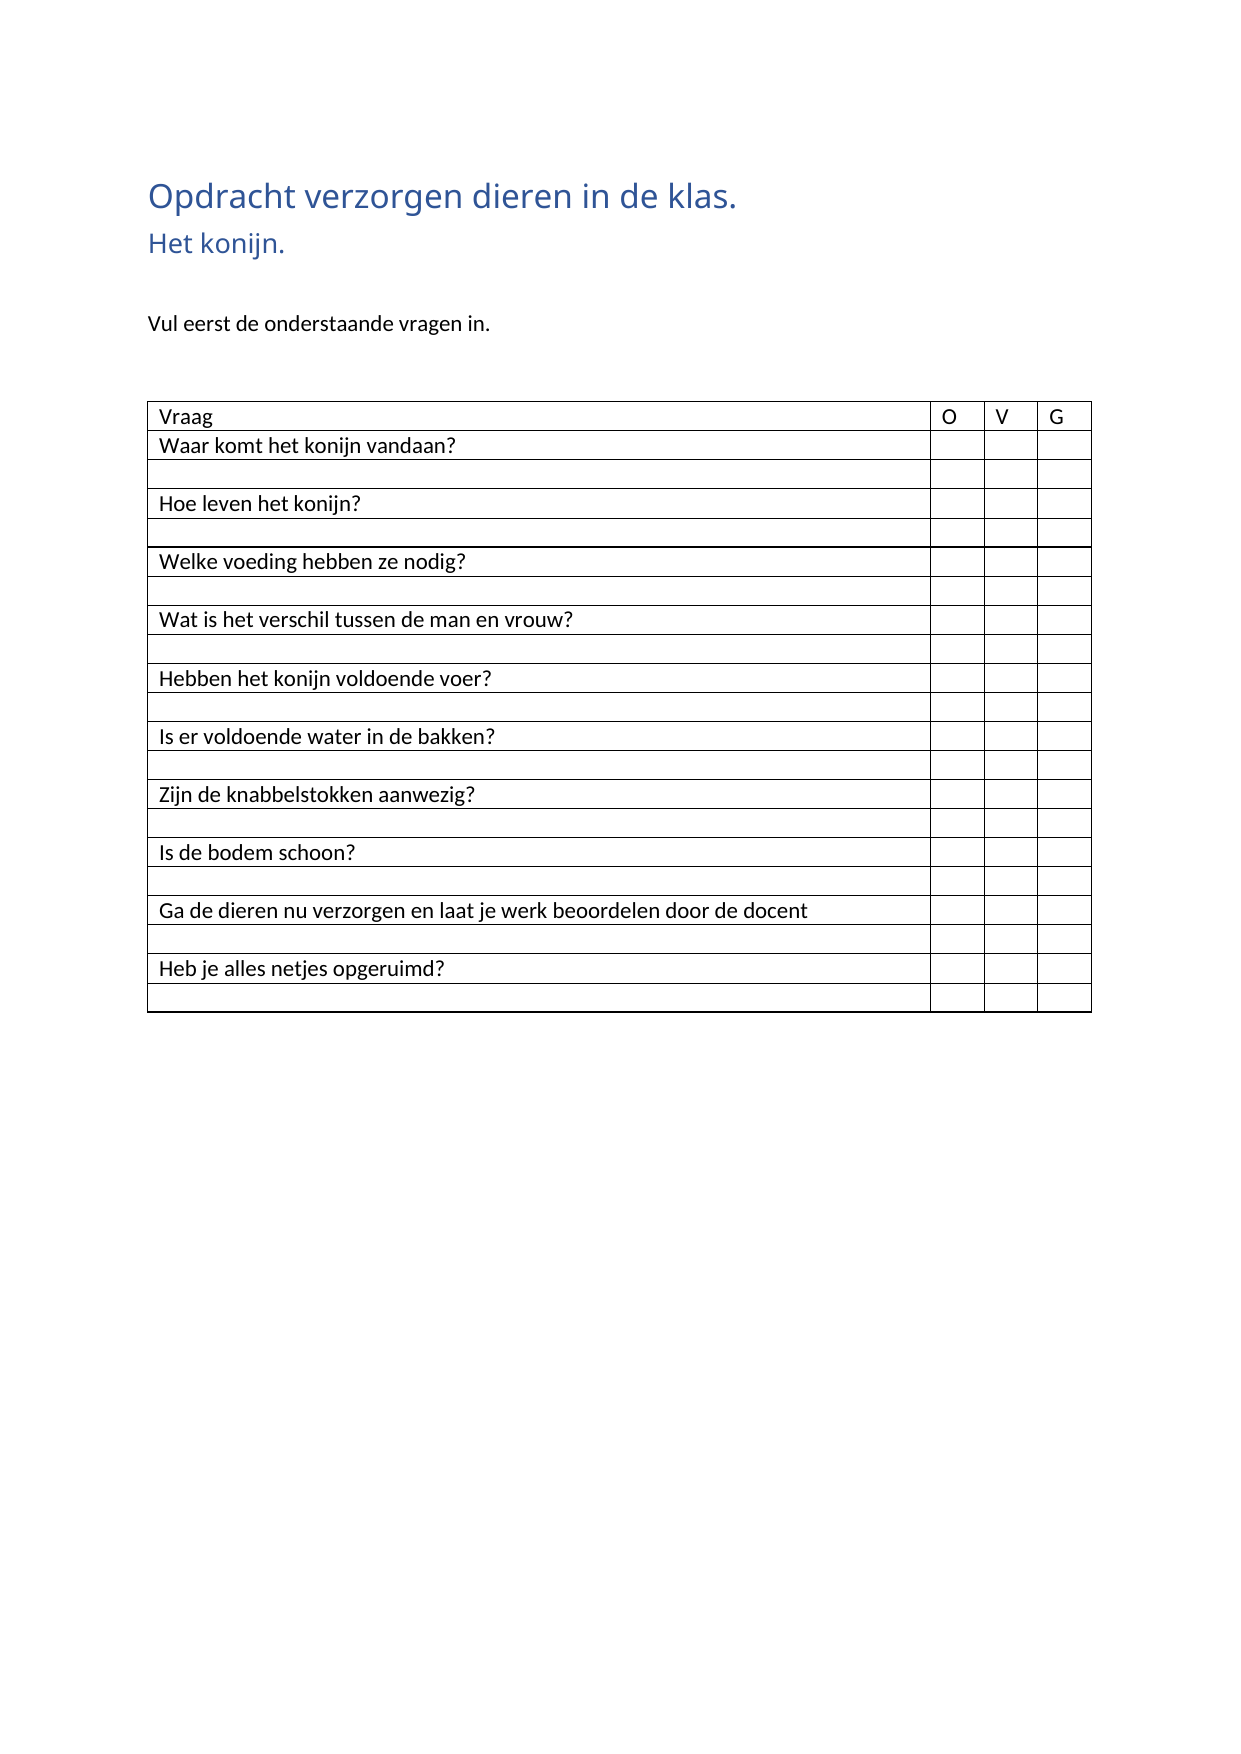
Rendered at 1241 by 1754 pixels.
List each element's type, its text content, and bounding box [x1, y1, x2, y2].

table_cell [985, 954, 1037, 982]
table_cell [1038, 896, 1091, 924]
table_cell [148, 867, 930, 895]
table_cell Zijn de knabbelstokken aanwezig? [148, 780, 930, 808]
table_cell [1038, 606, 1091, 634]
table_cell [1038, 838, 1091, 866]
table_cell [931, 489, 984, 517]
table_cell [1038, 780, 1091, 808]
table_cell [985, 693, 1037, 721]
table_cell [148, 693, 930, 721]
table_cell [985, 751, 1037, 779]
table_cell [985, 431, 1037, 459]
table_cell Welke voeding hebben ze nodig? [148, 548, 930, 576]
table_cell [985, 635, 1037, 663]
table_cell [985, 664, 1037, 692]
table_header V [985, 402, 1037, 430]
table_cell [1038, 431, 1091, 459]
table_cell [148, 460, 930, 488]
text Vul eerst de onderstaande vragen in. [148, 309, 1093, 337]
table_cell [1038, 809, 1091, 837]
table_cell [985, 606, 1037, 634]
table_cell [985, 548, 1037, 576]
table_cell [985, 722, 1037, 750]
table_cell [985, 896, 1037, 924]
table_cell [931, 606, 984, 634]
table_cell [931, 867, 984, 895]
table_header O [931, 402, 984, 430]
table_cell [1038, 984, 1091, 1011]
table_cell [931, 809, 984, 837]
table_cell [931, 954, 984, 982]
table_cell [931, 838, 984, 866]
table_cell [931, 751, 984, 779]
table_header G [1038, 402, 1091, 430]
table_cell [1038, 460, 1091, 488]
table_cell [985, 867, 1037, 895]
table_cell [985, 519, 1037, 546]
table_cell [985, 460, 1037, 488]
table_cell [1038, 577, 1091, 604]
table_cell [1038, 954, 1091, 982]
table_cell [931, 664, 984, 692]
table_cell [931, 460, 984, 488]
table_cell [985, 780, 1037, 808]
table_cell [148, 809, 930, 837]
table_cell Hoe leven het konijn? [148, 489, 930, 517]
table_cell [931, 925, 984, 953]
table_cell [931, 548, 984, 576]
table_cell Waar komt het konijn vandaan? [148, 431, 930, 459]
table_cell Ga de dieren nu verzorgen en laat je werk beoordelen door de docent [148, 896, 930, 924]
table_cell [1038, 751, 1091, 779]
table_cell [1038, 867, 1091, 895]
table_cell [931, 519, 984, 546]
table_cell [1038, 548, 1091, 576]
table_cell Wat is het verschil tussen de man en vrouw? [148, 606, 930, 634]
table_cell [985, 809, 1037, 837]
table_cell Is er voldoende water in de bakken? [148, 722, 930, 750]
table_cell [931, 693, 984, 721]
table_cell [148, 577, 930, 604]
table_cell [1038, 925, 1091, 953]
table_cell [931, 780, 984, 808]
table_cell [931, 431, 984, 459]
table_cell Is de bodem schoon? [148, 838, 930, 866]
subtitle Opdracht verzorgen dieren in de klas. [148, 173, 1093, 218]
table_cell [148, 984, 930, 1011]
table_cell Hebben het konijn voldoende voer? [148, 664, 930, 692]
table_cell [931, 984, 984, 1011]
table_cell [1038, 489, 1091, 517]
table_cell [1038, 664, 1091, 692]
table_cell [1038, 693, 1091, 721]
table_cell [931, 896, 984, 924]
table_cell [985, 577, 1037, 604]
table_cell [985, 984, 1037, 1011]
table_cell [931, 635, 984, 663]
table_cell [931, 577, 984, 604]
table_cell [148, 519, 930, 546]
subtitle Het konijn. [148, 224, 1093, 261]
table_cell [985, 925, 1037, 953]
table_cell [148, 925, 930, 953]
table_cell [1038, 635, 1091, 663]
table_cell Heb je alles netjes opgeruimd? [148, 954, 930, 982]
table_cell [985, 489, 1037, 517]
table_header Vraag [148, 402, 930, 430]
table_cell [985, 838, 1037, 866]
table_cell [1038, 519, 1091, 546]
table_cell [148, 751, 930, 779]
table_cell [148, 635, 930, 663]
table_cell [1038, 722, 1091, 750]
table_cell [931, 722, 984, 750]
